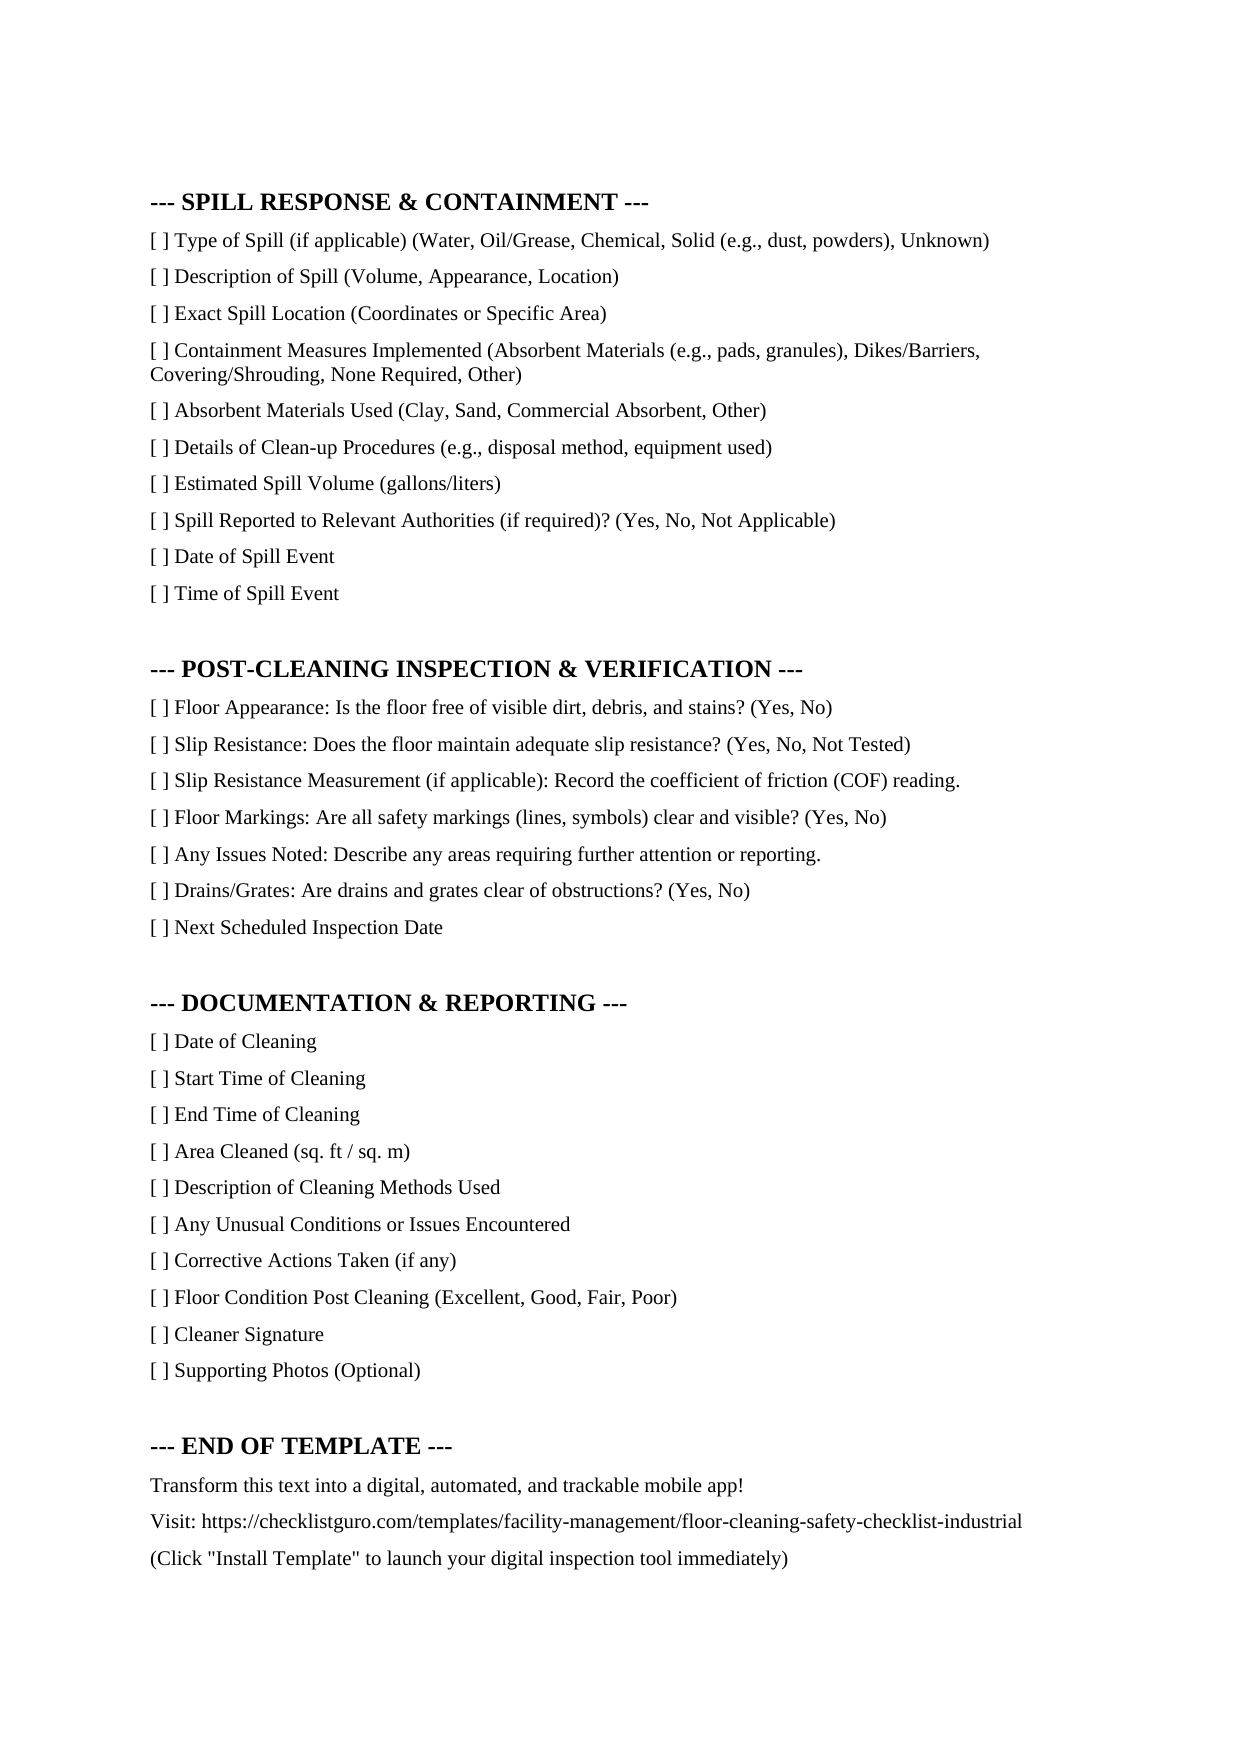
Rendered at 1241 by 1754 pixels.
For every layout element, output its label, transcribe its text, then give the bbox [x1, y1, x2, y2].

text [ ] Drains/Grates: Are drains and grates clear of obstructions? (Yes, No) [150, 878, 1090, 902]
text [ ] End Time of Cleaning [150, 1102, 1090, 1126]
text [ ] Slip Resistance: Does the floor maintain adequate slip resistance? (Yes, No, Not Tested) [150, 732, 1090, 756]
text --- SPILL RESPONSE & CONTAINMENT --- [150, 187, 1090, 215]
text --- POST-CLEANING INSPECTION & VERIFICATION --- [150, 654, 1090, 683]
text [ ] Description of Cleaning Methods Used [150, 1175, 1090, 1199]
text [ ] Type of Spill (if applicable) (Water, Oil/Grease, Chemical, Solid (e.g., dust, powders), Unknown) [150, 228, 1090, 252]
text [ ] Floor Appearance: Is the floor free of visible dirt, debris, and stains? (Yes, No) [150, 695, 1090, 719]
text [ ] Floor Condition Post Cleaning (Excellent, Good, Fair, Poor) [150, 1285, 1090, 1309]
text [ ] Estimated Spill Volume (gallons/liters) [150, 471, 1090, 495]
text [ ] Start Time of Cleaning [150, 1066, 1090, 1090]
text [ ] Floor Markings: Are all safety markings (lines, symbols) clear and visible? (Yes, No) [150, 805, 1090, 829]
text [ ] Description of Spill (Volume, Appearance, Location) [150, 264, 1090, 288]
text [ ] Next Scheduled Inspection Date [150, 915, 1090, 939]
text [ ] Spill Reported to Relevant Authorities (if required)? (Yes, No, Not Applicable) [150, 508, 1090, 532]
text [ ] Corrective Actions Taken (if any) [150, 1248, 1090, 1272]
text --- END OF TEMPLATE --- [150, 1431, 1090, 1460]
text [ ] Containment Measures Implemented (Absorbent Materials (e.g., pads, granules), Dikes/Barriers, Covering/Shrouding, None Required, Other) [150, 337, 1090, 386]
text [ ] Any Issues Noted: Describe any areas requiring further attention or reporting. [150, 842, 1090, 866]
text [ ] Date of Cleaning [150, 1029, 1090, 1053]
text [ ] Time of Spill Event [150, 581, 1090, 605]
text [ ] Any Unusual Conditions or Issues Encountered [150, 1212, 1090, 1236]
text [ ] Cleaner Signature [150, 1322, 1090, 1346]
text (Click "Install Template" to launch your digital inspection tool immediately) [150, 1546, 1090, 1570]
text Transform this text into a digital, automated, and trackable mobile app! [150, 1472, 1090, 1497]
text [ ] Absorbent Materials Used (Clay, Sand, Commercial Absorbent, Other) [150, 398, 1090, 422]
text [ ] Supporting Photos (Optional) [150, 1358, 1090, 1382]
text [ ] Exact Spill Location (Coordinates or Specific Area) [150, 301, 1090, 325]
text --- DOCUMENTATION & REPORTING --- [150, 988, 1090, 1017]
text [ ] Slip Resistance Measurement (if applicable): Record the coefficient of friction (COF) reading. [150, 768, 1090, 792]
text [ ] Date of Spill Event [150, 544, 1090, 568]
text [ ] Details of Clean-up Procedures (e.g., disposal method, equipment used) [150, 435, 1090, 459]
text [ ] Area Cleaned (sq. ft / sq. m) [150, 1139, 1090, 1163]
text Visit: https://checklistguro.com/templates/facility-management/floor-cleaning-safety-checklist-industrial [150, 1509, 1090, 1533]
